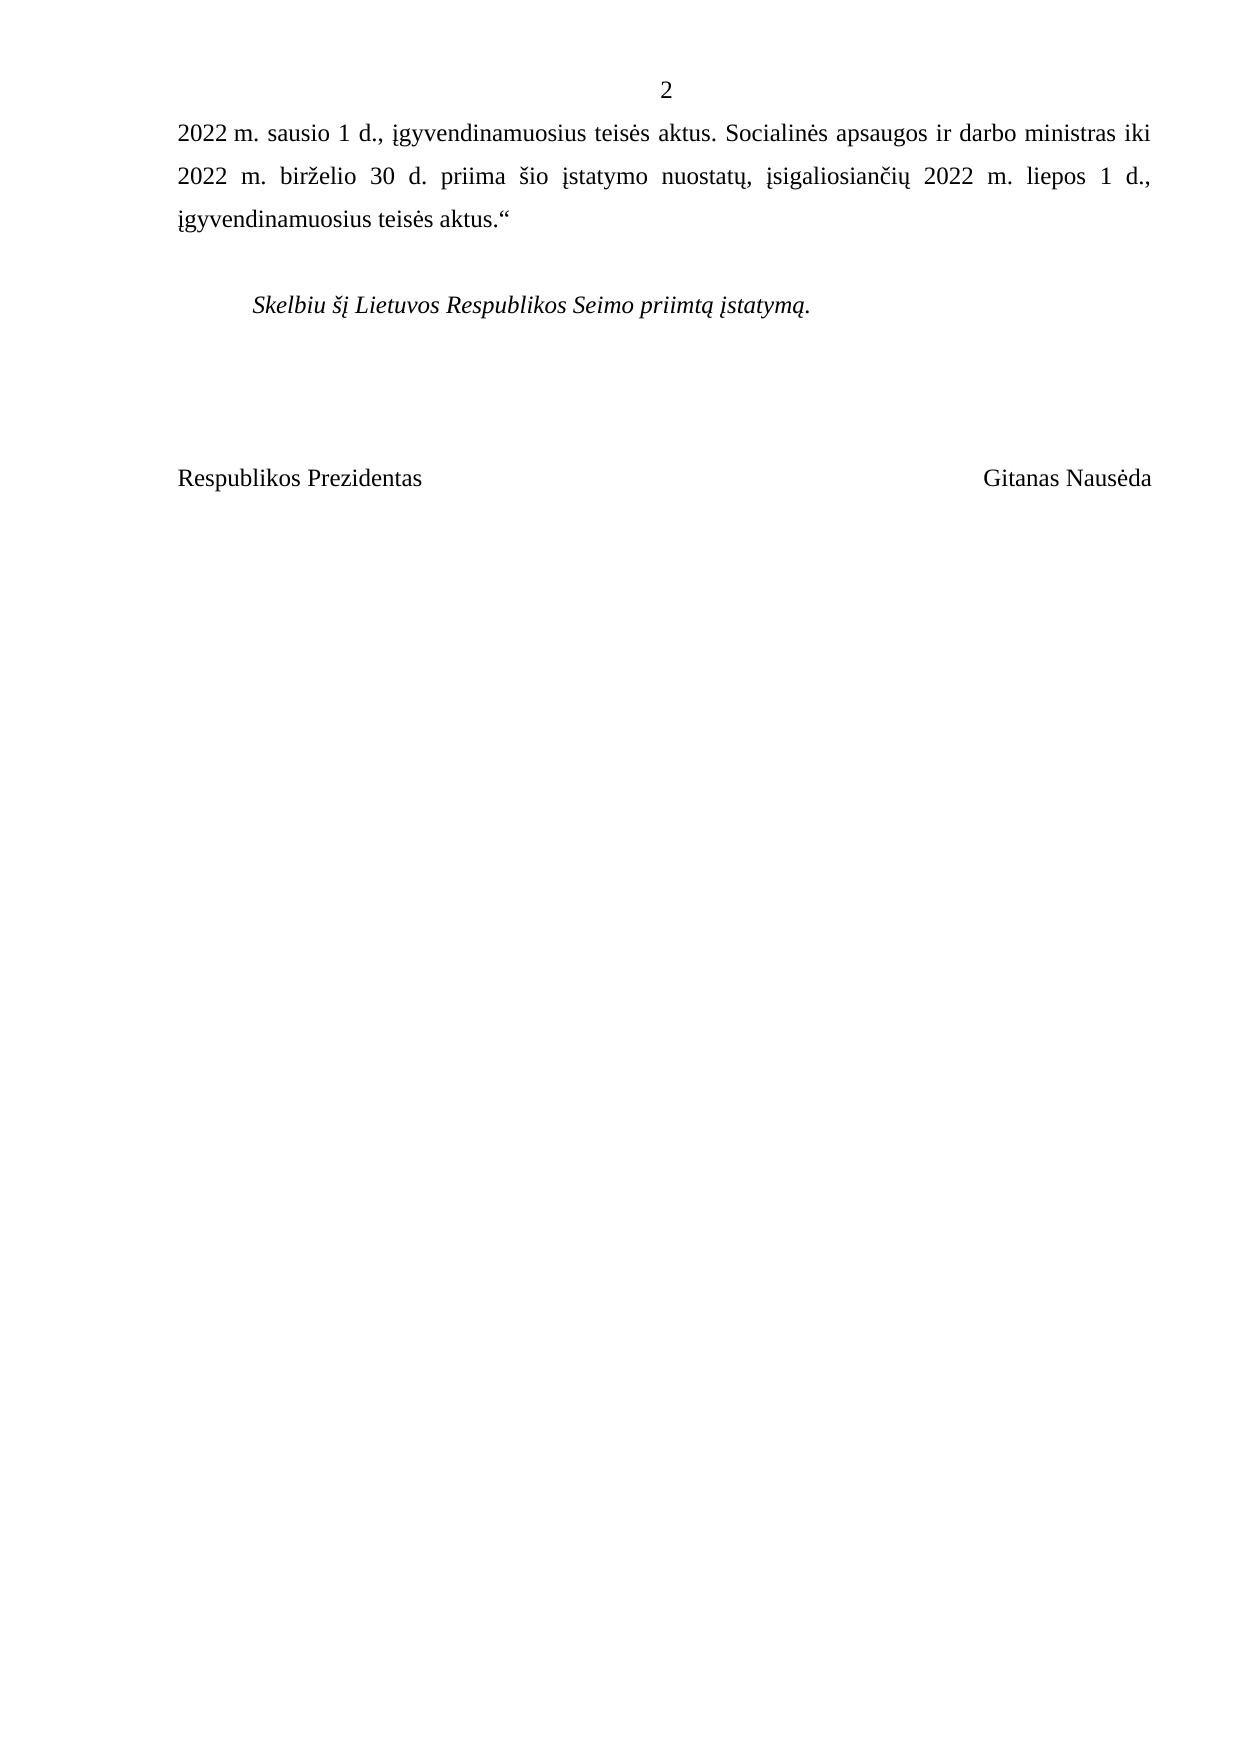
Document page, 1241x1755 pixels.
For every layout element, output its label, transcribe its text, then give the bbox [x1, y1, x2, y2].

text Skelbiu šį Lietuvos Respublikos Seimo priimtą įstatymą. [177, 291, 1152, 319]
text 2022 m. sausio 1 d., įgyvendinamuosius teisės aktus. Socialinės apsaugos ir darbo ministras iki 2022 m. birželio 30 d. priima šio įstatymo nuostatų, įsigaliosiančių 2022 m. liepos 1 d., įgyvendinamuosius teisės aktus.“ [177, 118, 1152, 233]
text Respublikos Prezidentas Gitanas Nausėda [177, 463, 1152, 492]
